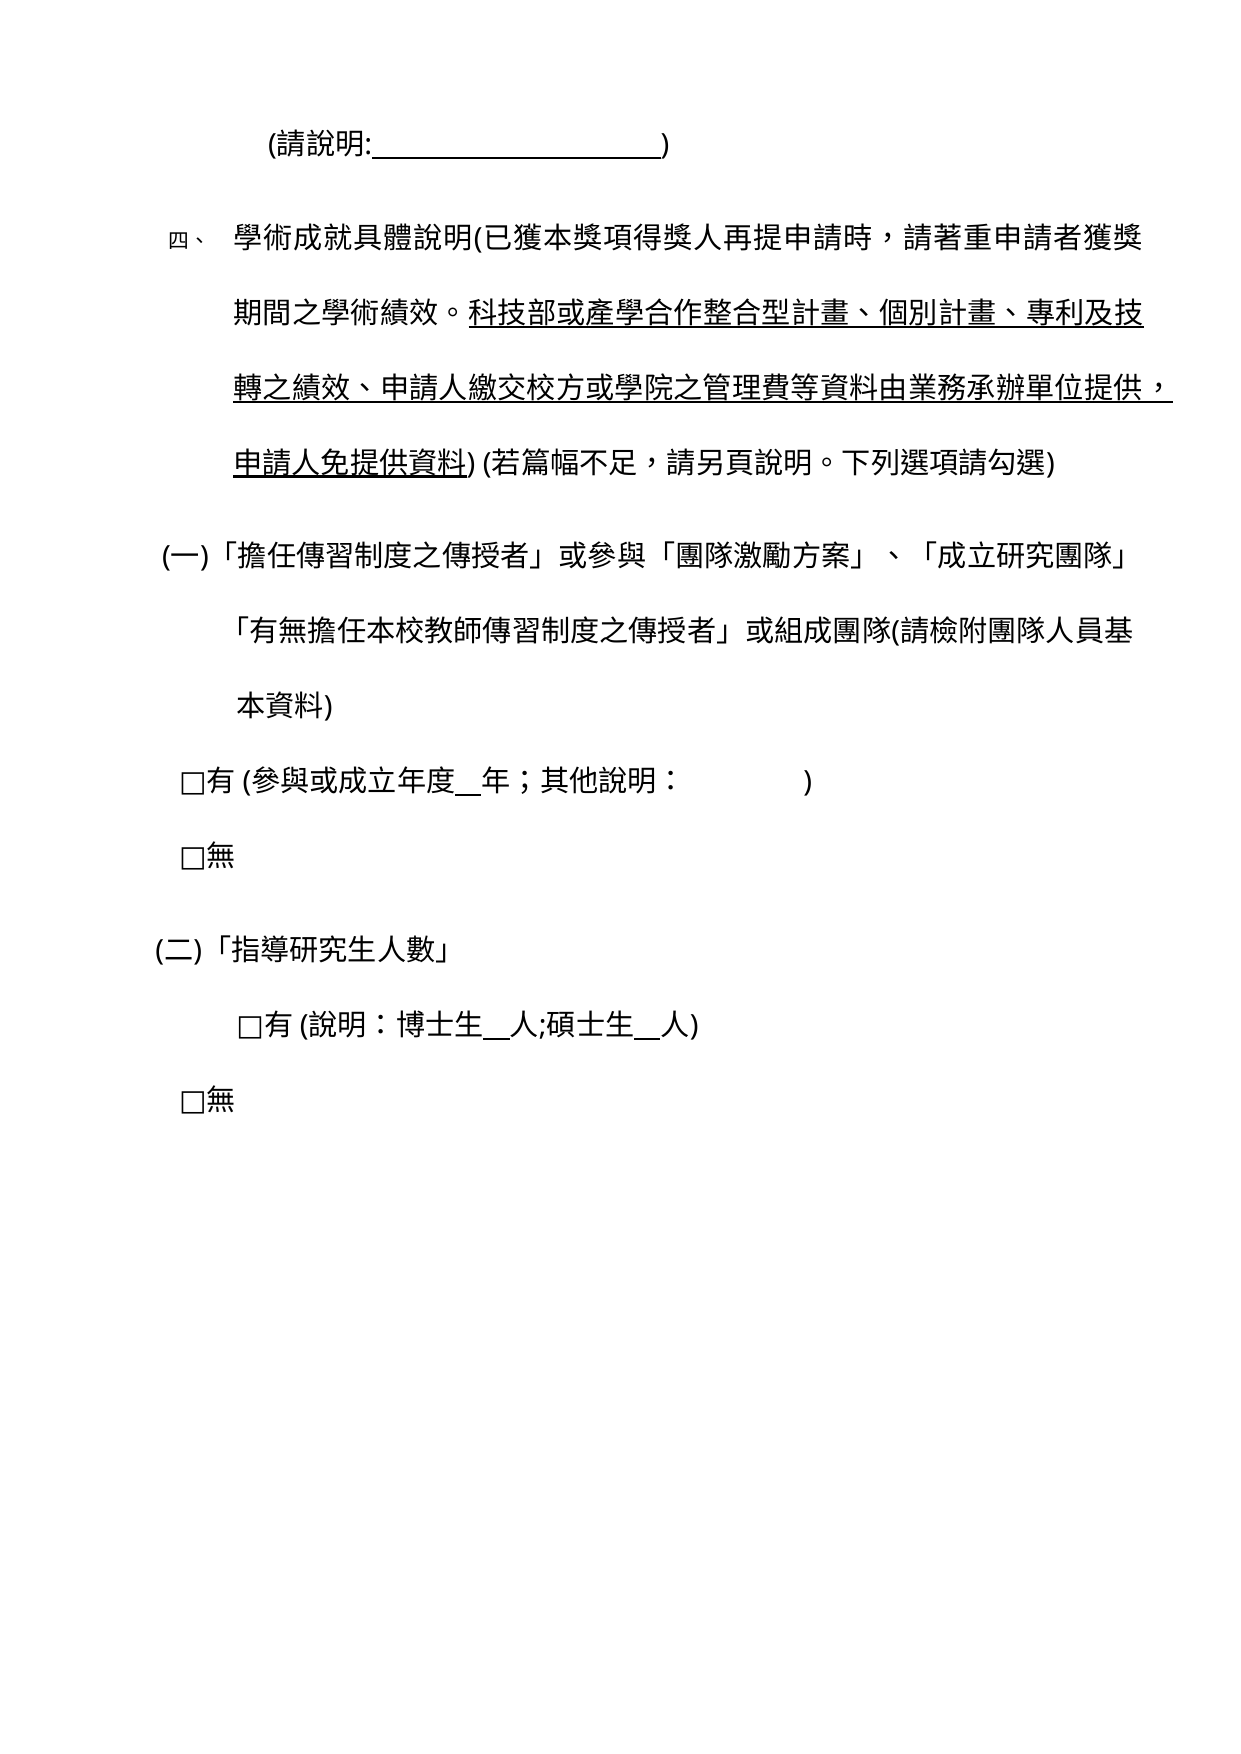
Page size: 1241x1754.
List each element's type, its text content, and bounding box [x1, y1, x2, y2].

text 本資料) [118, 667, 1144, 742]
text (一)「擔任傳習制度之傳授者」或參與「團隊激勵方案」、「成立研究團隊」 [162, 517, 1144, 592]
text (請說明: ) [268, 104, 1144, 179]
text 「有無擔任本校教師傳習制度之傳授者」或組成團隊(請檢附團隊人員基 [118, 592, 1144, 667]
list 學術成就具體說明(已獲本獎項得獎人再提申請時，請著重申請者獲獎期間之學術績效。科技部或產學合作整合型計畫、個別計畫、專利及技轉之績效、申請人繳交校方或學院之管理費等資料由業務承辦單位提供，申請人免提供資料) (若篇幅不足，請另頁說明。下列選項請勾選) [168, 198, 1144, 498]
text (二)「指導研究生人數」 [118, 911, 1144, 986]
text □有 (說明：博士生 人;碩士生 人) [118, 986, 1144, 1061]
text □有 (參與或成立年度 年；其他說明： ) [118, 742, 1144, 817]
text □無 [118, 1061, 1144, 1136]
text □無 [118, 817, 1144, 892]
